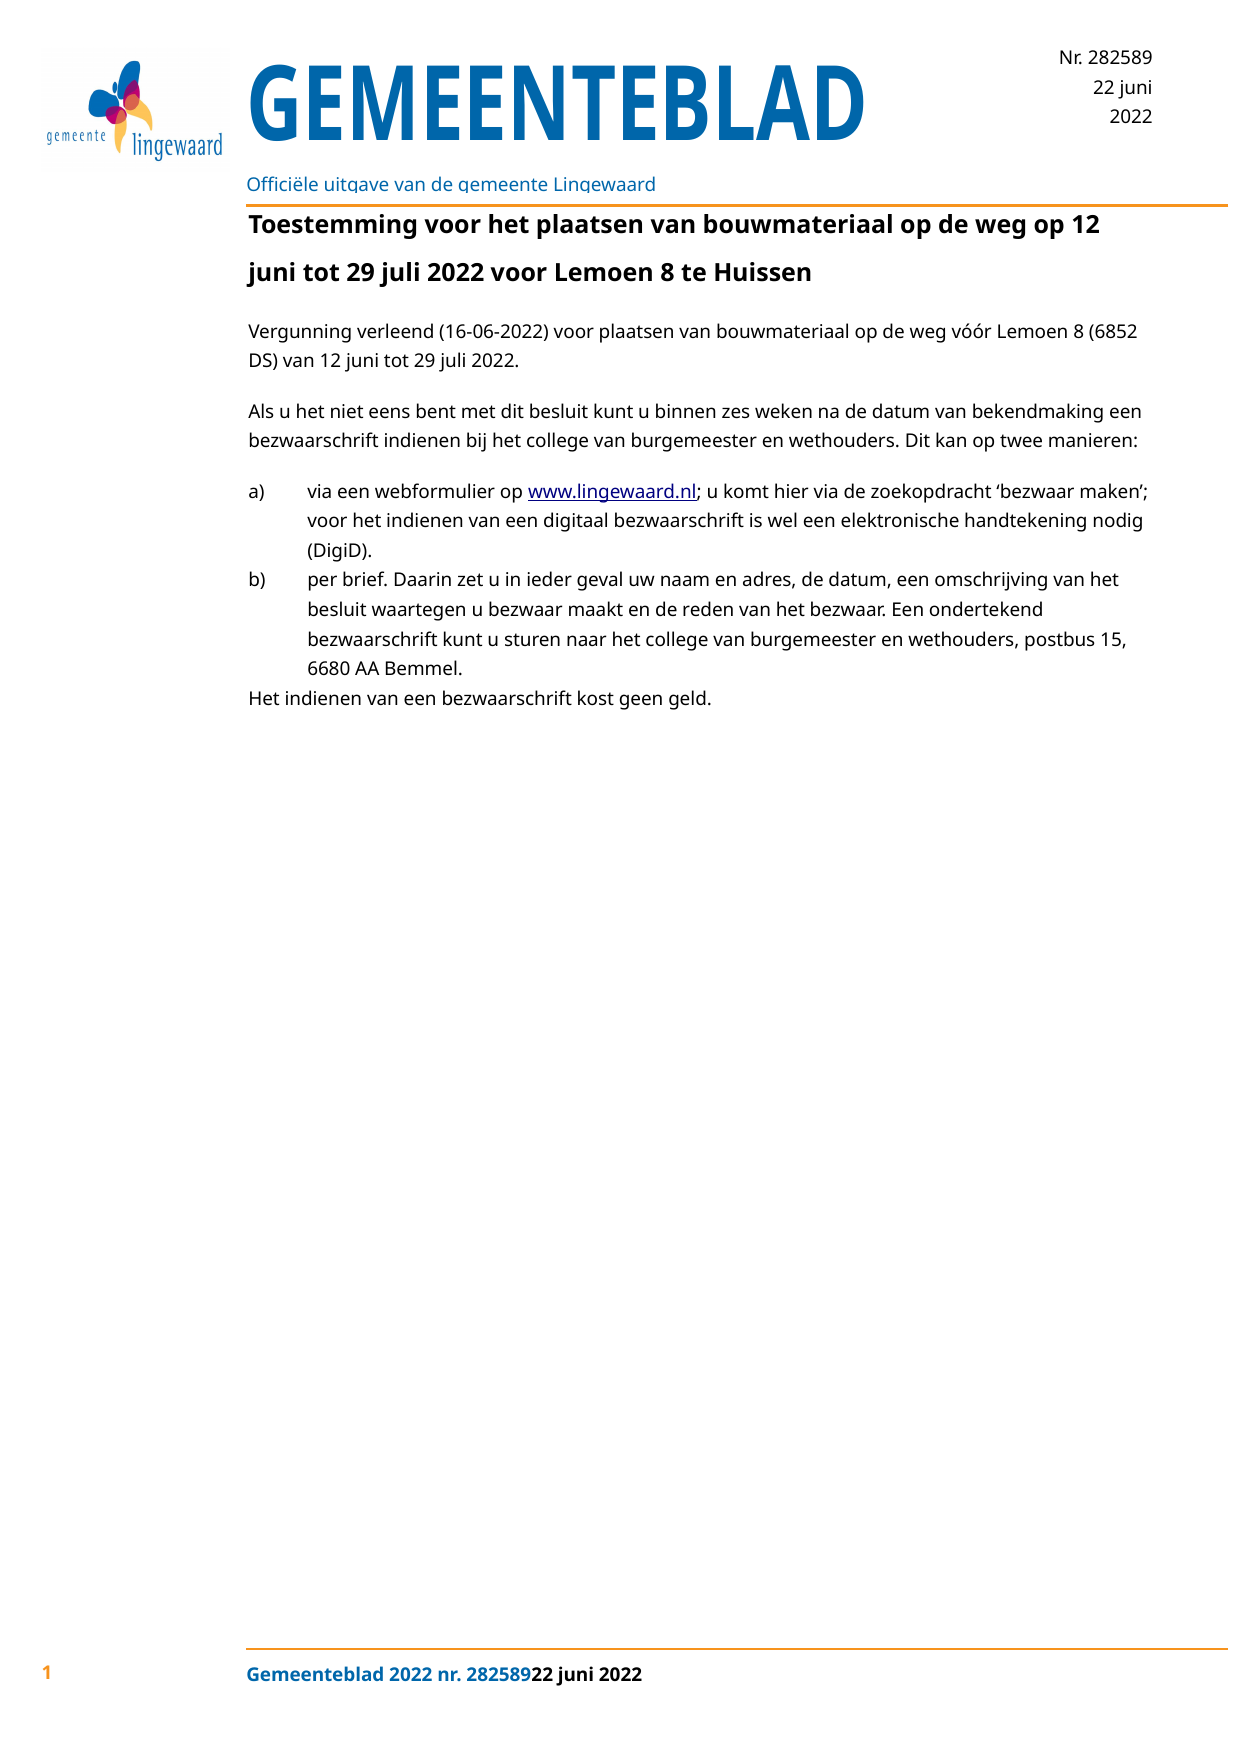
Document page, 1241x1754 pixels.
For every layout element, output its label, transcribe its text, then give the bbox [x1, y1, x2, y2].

list via een webformulier op www.lingewaard.nl; u komt hier via de zoekopdracht ‘bezwaar maken’; voor het indienen van een digitaal bezwaarschrift is wel een elektronische handtekening nodig (DigiD). [248, 478, 1152, 563]
text Toestemming voor het plaatsen van bouwmateriaal op de weg op 12 juni tot 29 juli 2022 voor Lemoen 8 te Huissen [248, 207, 1152, 288]
picture [41, 47, 231, 172]
text Vergunning verleend (16-06-2022) voor plaatsen van bouwmateriaal op de weg vóór Lemoen 8 (6852 DS) van 12 juni tot 29 juli 2022. [248, 318, 1152, 373]
text Het indienen van een bezwaarschrift kost geen geld. [248, 685, 1152, 711]
list per brief. Daarin zet u in ieder geval uw naam en adres, de datum, een omschrijving van het besluit waartegen u bezwaar maakt en de reden van het bezwaar. Een ondertekend bezwaarschrift kunt u sturen naar het college van burgemeester en wethouders, postbus 15, 6680 AA Bemmel. [248, 567, 1152, 681]
text Als u het niet eens bent met dit besluit kunt u binnen zes weken na de datum van bekendmaking een bezwaarschrift indienen bij het college van burgemeester en wethouders. Dit kan op twee manieren: [248, 398, 1152, 453]
